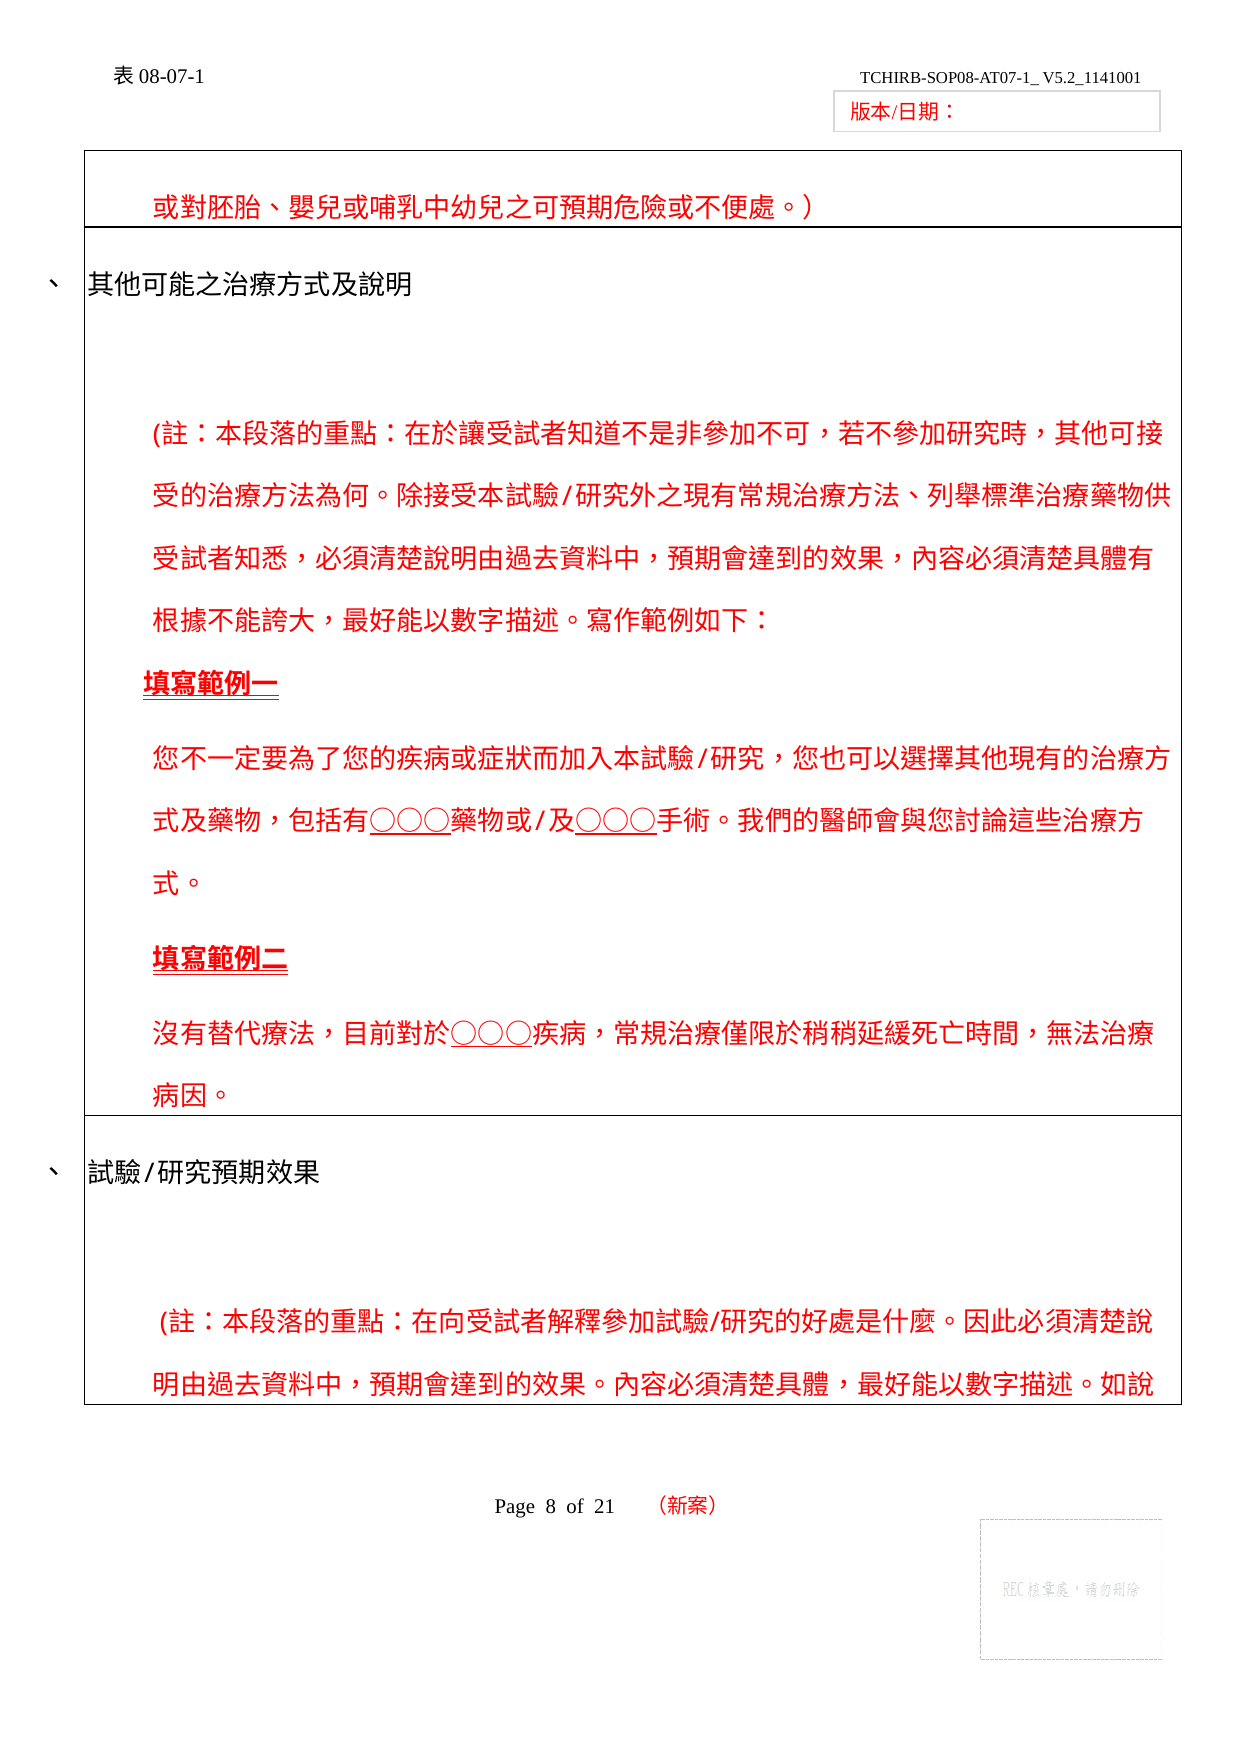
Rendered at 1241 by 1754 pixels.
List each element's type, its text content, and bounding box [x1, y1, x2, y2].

table_cell 或對胚胎、嬰兒或哺乳中幼兒之可預期危險或不便處。） [85, 151, 1181, 226]
table_cell 其他可能之治療方式及說明 (註：本段落的重點：在於讓受試者知道不是非參加不可，若不參加研究時，其他可接受的治療方法為何。除接受本試驗/研究外之現有常規治療方法、列舉標準治療藥物供受試者知悉，必須清楚說明由過去資料中，預期會達到的效果，內容必須清楚具體有根據不能誇大，最好能以數字描述。寫作範例如下： 填寫範例一 您不一定要為了您的疾病或症狀而加入本試驗/研究，您也可以選擇其他現有的治療方式及藥物，包括有○○○藥物或/及○○○手術。我們的醫師會與您討論這些治療方式。 填寫範例二 沒有替代療法，目前對於○○○疾病，常規治療僅限於稍稍延緩死亡時間，無法治療病因。 [85, 228, 1181, 1115]
table_cell 試驗/研究預期效果 (註：本段落的重點：在向受試者解釋參加試驗/研究的好處是什麼。因此必須清楚說明由過去資料中，預期會達到的效果。內容必須清楚具體，最好能以數字描述。如說 [85, 1116, 1181, 1403]
